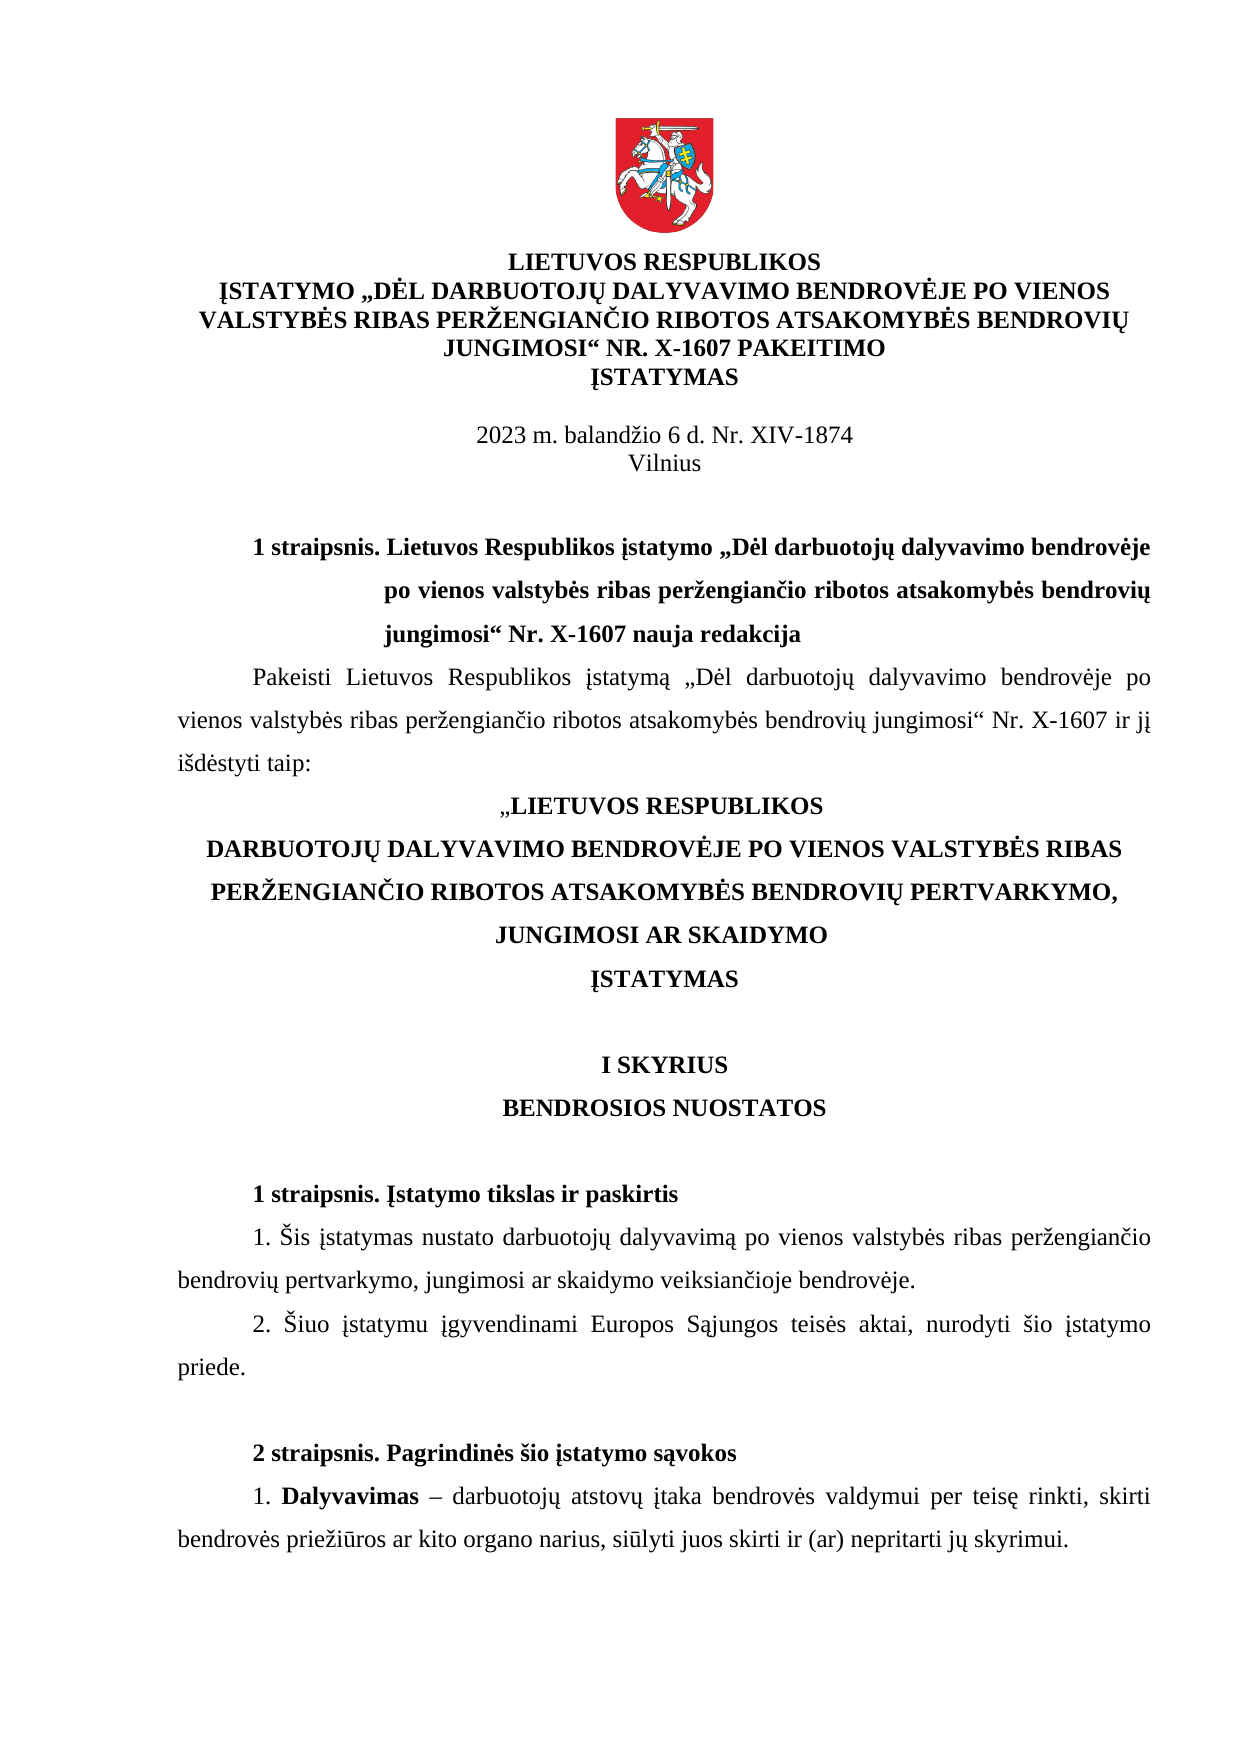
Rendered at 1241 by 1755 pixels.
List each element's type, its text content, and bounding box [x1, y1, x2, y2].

text I SKYRIUS [177, 1050, 1152, 1079]
text 1 straipsnis. Lietuvos Respublikos įstatymo „Dėl darbuotojų dalyvavimo bendrovėje po vienos valstybės ribas peržengiančio ribotos atsakomybės bendrovių jungimosi“ Nr. X-1607 nauja redakcija [252, 532, 1152, 647]
text Vilnius [177, 448, 1152, 477]
text „LIETUVOS RESPUBLIKOS DARBUOTOJŲ DALYVAVIMO BENDROVĖJE PO VIENOS VALSTYBĖS RIBAS PERŽENGIANČIO RIBOTOS ATSAKOMYBĖS BENDROVIŲ PERTVARKYMO, JUNGIMOSI AR SKAIDYMO [177, 791, 1152, 949]
text 2. Šiuo įstatymu įgyvendinami Europos Sąjungos teisės aktai, nurodyti šio įstatymo priede. [177, 1309, 1152, 1381]
text 2023 m. balandžio 6 d. Nr. XIV-1874 [177, 420, 1152, 448]
text Pakeisti Lietuvos Respublikos įstatymą „Dėl darbuotojų dalyvavimo bendrovėje po vienos valstybės ribas peržengiančio ribotos atsakomybės bendrovių jungimosi“ Nr. X-1607 ir jį išdėstyti taip: [177, 662, 1152, 777]
text 1. Šis įstatymas nustato darbuotojų dalyvavimą po vienos valstybės ribas peržengiančio bendrovių pertvarkymo, jungimosi ar skaidymo veiksiančioje bendrovėje. [177, 1222, 1152, 1294]
text ĮSTATYMAS [177, 362, 1152, 391]
text 1 straipsnis. Įstatymo tikslas ir paskirtis [177, 1179, 1152, 1208]
text 2 straipsnis. Pagrindinės šio įstatymo sąvokos [177, 1438, 1152, 1467]
text BENDROSIOS NUOSTATOS [177, 1093, 1152, 1122]
text 1. Dalyvavimas – darbuotojų atstovų įtaka bendrovės valdymui per teisę rinkti, skirti bendrovės priežiūros ar kito organo narius, siūlyti juos skirti ir (ar) nepritarti jų skyrimui. [177, 1481, 1152, 1553]
text ĮSTATYMO „DĖL DARBUOTOJŲ DALYVAVIMO BENDROVĖJE PO VIENOS VALSTYBĖS RIBAS PERŽENGIANČIO RIBOTOS ATSAKOMYBĖS BENDROVIŲ JUNGIMOSI“ NR. X-1607 PAKEITIMO [177, 276, 1152, 362]
text ĮSTATYMAS [177, 964, 1152, 992]
text LIETUVOS RESPUBLIKOS [177, 247, 1152, 276]
